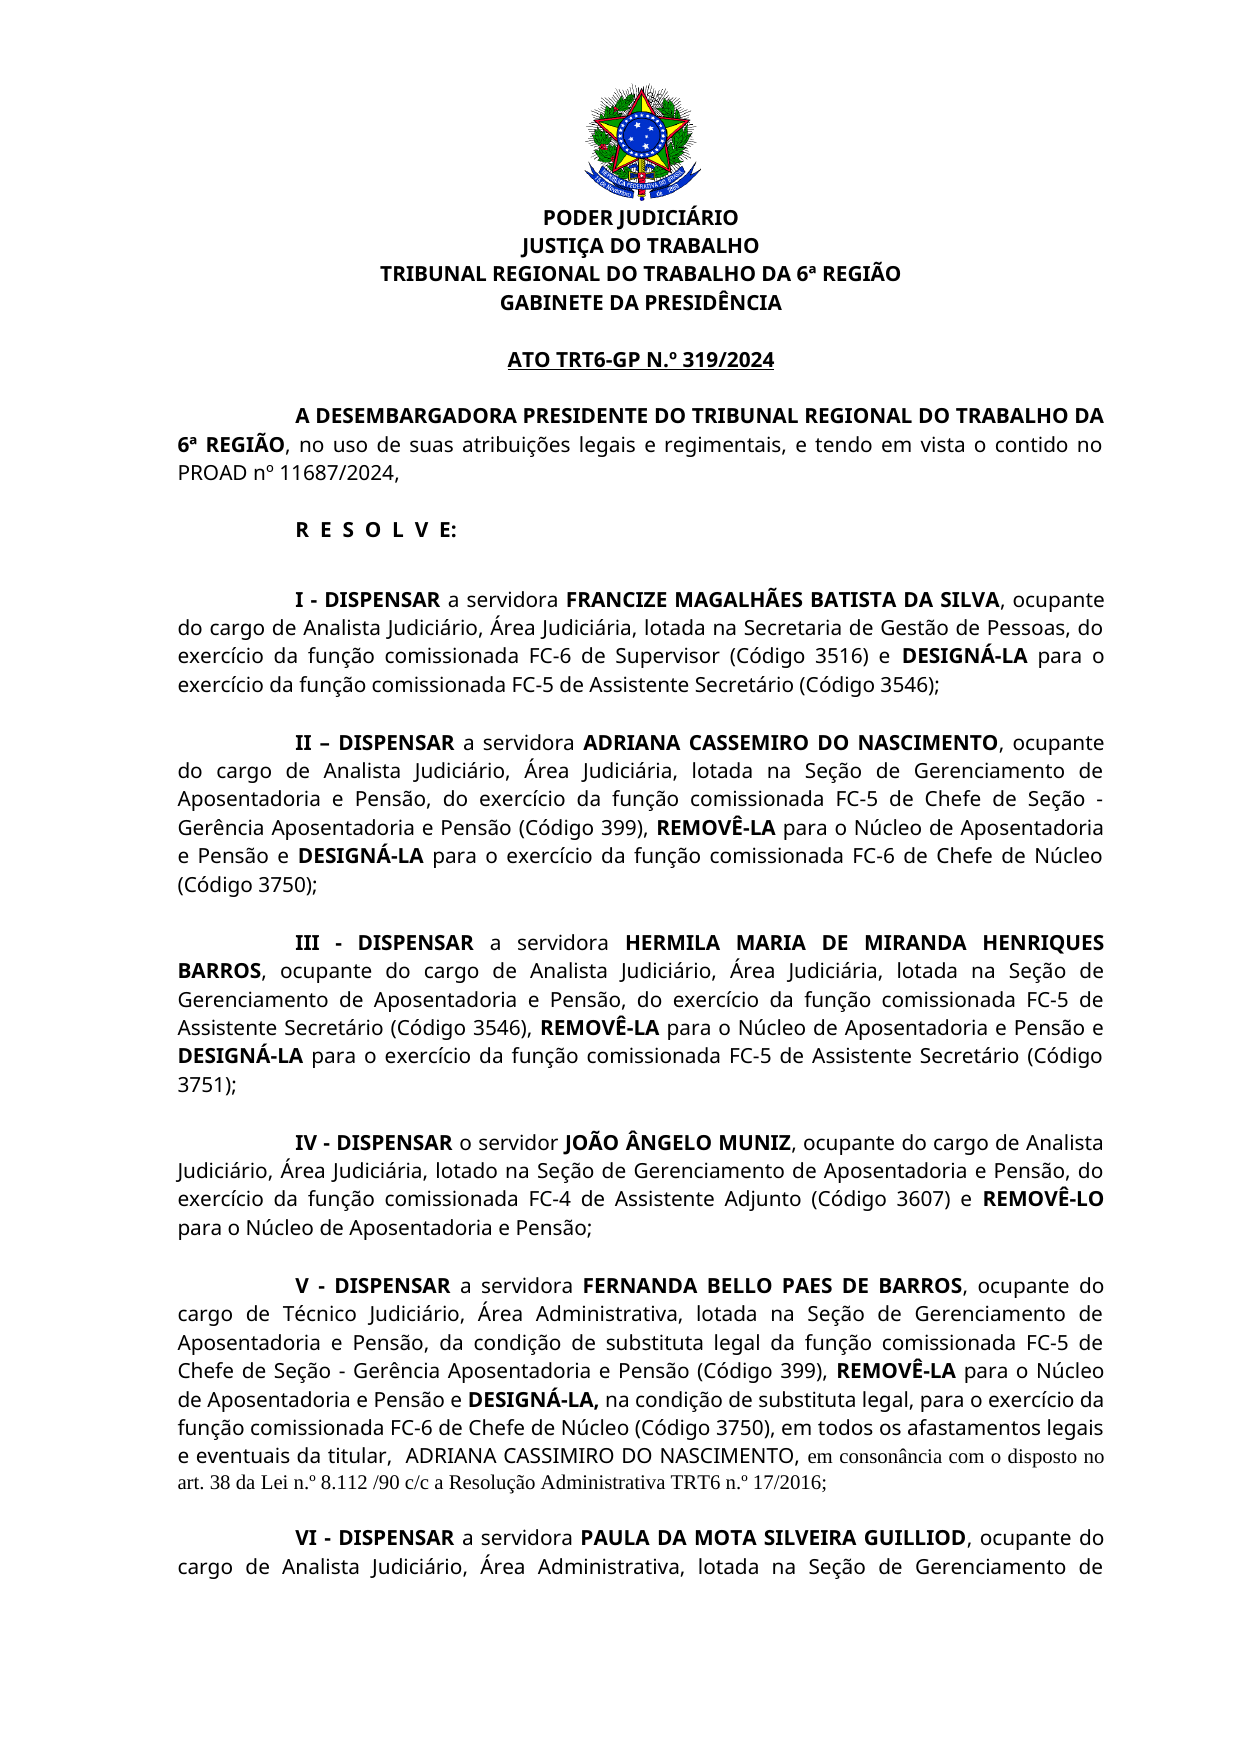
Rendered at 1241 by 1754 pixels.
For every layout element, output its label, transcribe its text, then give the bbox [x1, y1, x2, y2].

text II – DISPENSAR a servidora ADRIANA CASSEMIRO DO NASCIMENTO, ocupante do cargo de Analista Judiciário, Área Judiciária, lotada na Seção de Gerenciamento de Aposentadoria e Pensão, do exercício da função comissionada FC-5 de Chefe de Seção - Gerência Aposentadoria e Pensão (Código 399), REMOVÊ-LA para o Núcleo de Aposentadoria e Pensão e DESIGNÁ-LA para o exercício da função comissionada FC-6 de Chefe de Núcleo (Código 3750); [177, 728, 1104, 898]
text PODER JUDICIÁRIO [177, 203, 1104, 231]
text R E S O L V E: [177, 515, 1104, 544]
text I - DISPENSAR a servidora FRANCIZE MAGALHÃES BATISTA DA SILVA, ocupante do cargo de Analista Judiciário, Área Judiciária, lotada na Secretaria de Gestão de Pessoas, do exercício da função comissionada FC-6 de Supervisor (Código 3516) e DESIGNÁ-LA para o exercício da função comissionada FC-5 de Assistente Secretário (Código 3546); [177, 585, 1104, 698]
text V - DISPENSAR a servidora FERNANDA BELLO PAES DE BARROS, ocupante do cargo de Técnico Judiciário, Área Administrativa, lotada na Seção de Gerenciamento de Aposentadoria e Pensão, da condição de substituta legal da função comissionada FC-5 de Chefe de Seção - Gerência Aposentadoria e Pensão (Código 399), REMOVÊ-LA para o Núcleo de Aposentadoria e Pensão e DESIGNÁ-LA, na condição de substituta legal, para o exercício da função comissionada FC-6 de Chefe de Núcleo (Código 3750), em todos os afastamentos legais e eventuais da titular, ADRIANA CASSIMIRO DO NASCIMENTO, em consonância com o disposto no art. 38 da Lei n.º 8.112 /90 c/c a Resolução Administrativa TRT6 n.º 17/2016; [177, 1271, 1104, 1494]
text ATO TRT6-GP N.º 319/2024 [177, 345, 1104, 373]
text III - DISPENSAR a servidora HERMILA MARIA DE MIRANDA HENRIQUES BARROS, ocupante do cargo de Analista Judiciário, Área Judiciária, lotada na Seção de Gerenciamento de Aposentadoria e Pensão, do exercício da função comissionada FC-5 de Assistente Secretário (Código 3546), REMOVÊ-LA para o Núcleo de Aposentadoria e Pensão e DESIGNÁ-LA para o exercício da função comissionada FC-5 de Assistente Secretário (Código 3751); [177, 928, 1104, 1098]
text TRIBUNAL REGIONAL DO TRABALHO DA 6ª REGIÃO [177, 259, 1104, 288]
text VI - DISPENSAR a servidora PAULA DA MOTA SILVEIRA GUILLIOD, ocupante do cargo de Analista Judiciário, Área Administrativa, lotada na Seção de Gerenciamento de [177, 1523, 1104, 1580]
text IV - DISPENSAR o servidor JOÃO ÂNGELO MUNIZ, ocupante do cargo de Analista Judiciário, Área Judiciária, lotado na Seção de Gerenciamento de Aposentadoria e Pensão, do exercício da função comissionada FC-4 de Assistente Adjunto (Código 3607) e REMOVÊ-LO para o Núcleo de Aposentadoria e Pensão; [177, 1128, 1104, 1241]
text GABINETE DA PRESIDÊNCIA [177, 288, 1104, 316]
text JUSTIÇA DO TRABALHO [177, 231, 1104, 259]
picture [578, 80, 703, 203]
text A DESEMBARGADORA PRESIDENTE DO TRIBUNAL REGIONAL DO TRABALHO DA 6ª REGIÃO, no uso de suas atribuições legais e regimentais, e tendo em vista o contido no PROAD nº 11687/2024, [177, 402, 1104, 487]
